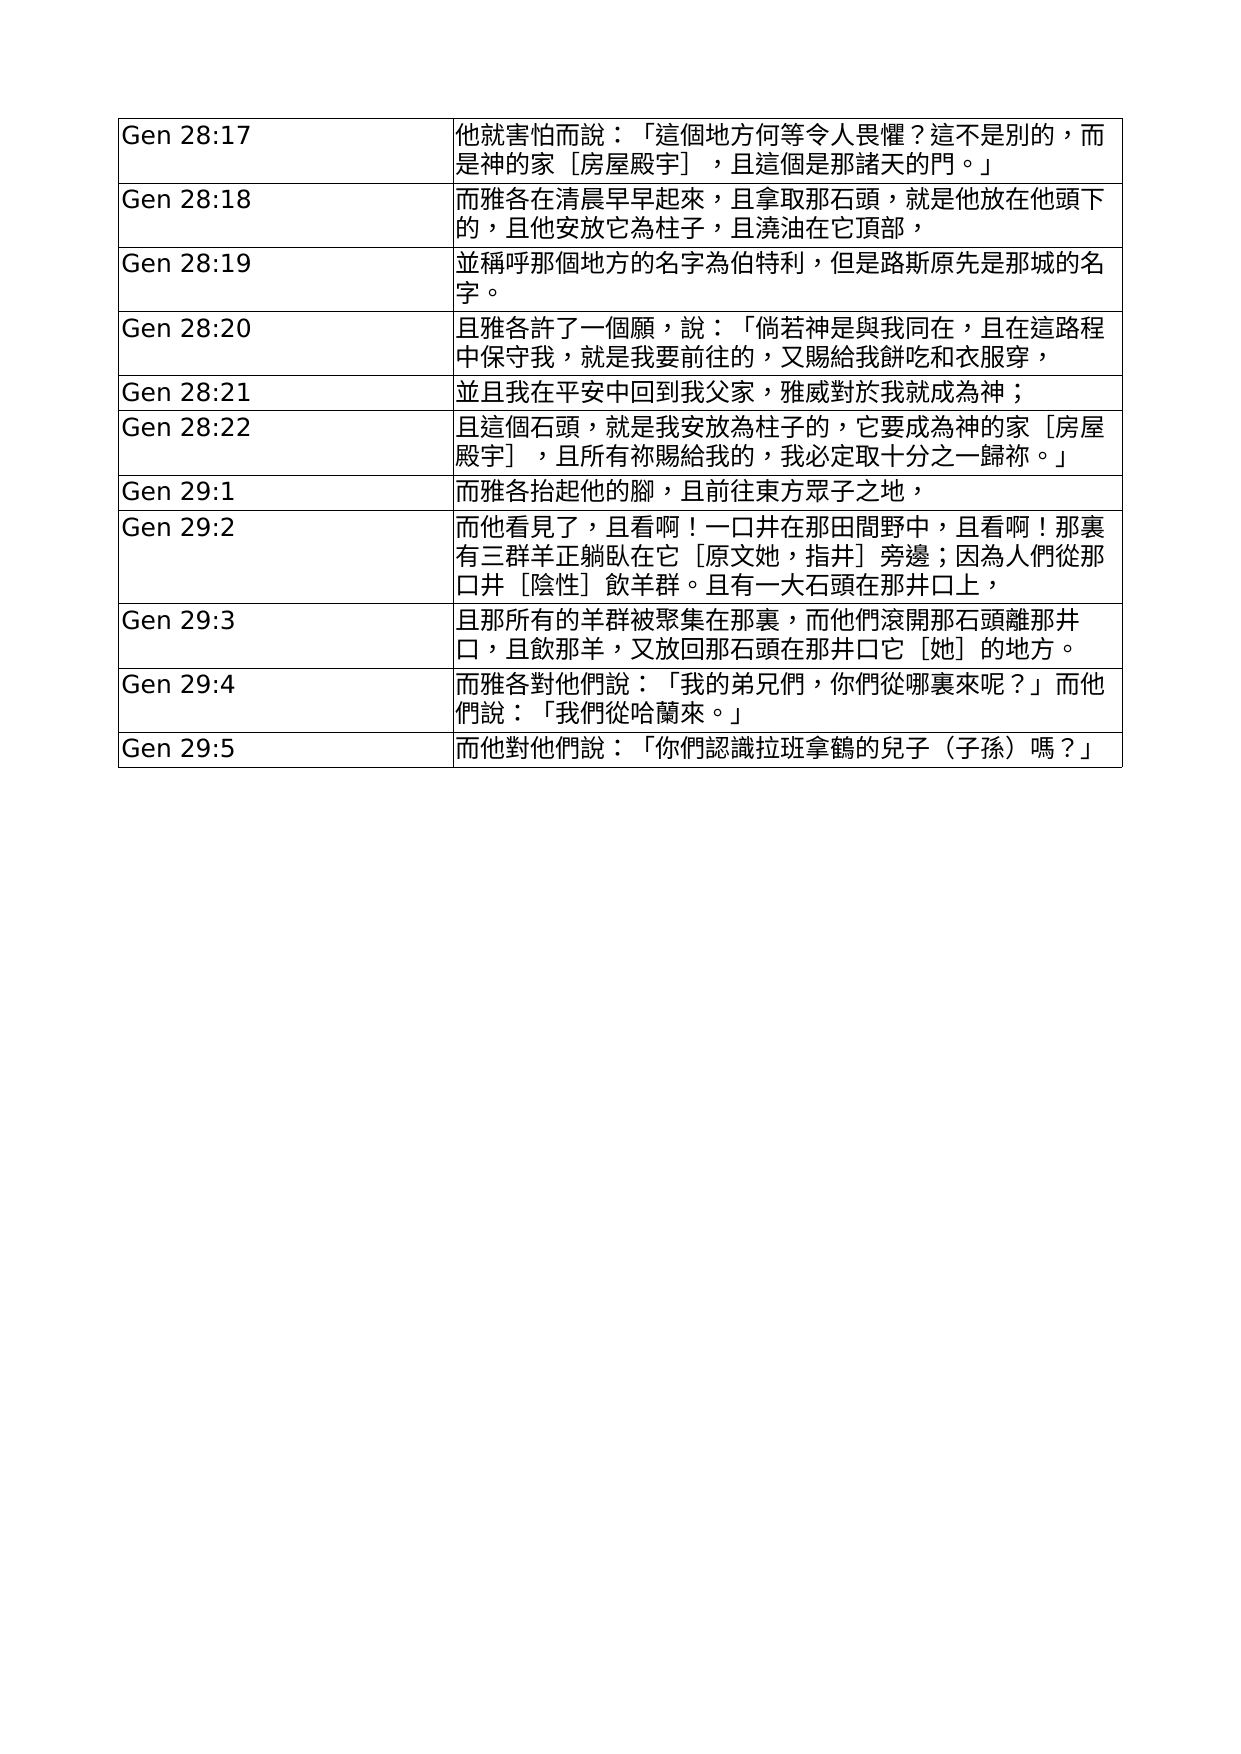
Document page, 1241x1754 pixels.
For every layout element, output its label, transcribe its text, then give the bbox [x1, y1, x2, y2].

table_cell Gen 29:5 [119, 733, 453, 767]
table_cell 而雅各對他們說：「我的弟兄們，你們從哪裏來呢？」而他們說：「我們從哈蘭來。」 [454, 669, 1122, 732]
table_cell 並稱呼那個地方的名字為伯特利，但是路斯原先是那城的名字。 [454, 248, 1122, 311]
table_cell 且雅各許了一個願，說：「倘若神是與我同在，且在這路程中保守我，就是我要前往的，又賜給我餅吃和衣服穿， [454, 312, 1122, 375]
table_cell 而雅各在清晨早早起來，且拿取那石頭，就是他放在他頭下的，且他安放它為柱子，且澆油在它頂部， [454, 184, 1122, 247]
table_cell 而他看見了，且看啊！一口井在那田間野中，且看啊！那裏有三群羊正躺臥在它［原文她，指井］旁邊；因為人們從那口井［陰性］飲羊群。且有一大石頭在那井口上， [454, 511, 1122, 603]
table_cell Gen 29:4 [119, 669, 453, 732]
table_cell 而他對他們說：「你們認識拉班拿鶴的兒子（子孫）嗎？」 [454, 733, 1122, 767]
table_cell 且這個石頭，就是我安放為柱子的，它要成為神的家［房屋殿宇］，且所有祢賜給我的，我必定取十分之一歸祢。」 [454, 411, 1122, 474]
table_cell Gen 28:18 [119, 184, 453, 247]
table_cell Gen 29:3 [119, 604, 453, 667]
table_cell Gen 28:17 [119, 119, 453, 182]
table_cell Gen 29:1 [119, 476, 453, 510]
table_cell 而雅各抬起他的腳，且前往東方眾子之地， [454, 476, 1122, 510]
table_cell Gen 28:20 [119, 312, 453, 375]
table_cell 他就害怕而說：「這個地方何等令人畏懼？這不是別的，而是神的家［房屋殿宇］，且這個是那諸天的門。」 [454, 119, 1122, 182]
table_cell Gen 28:19 [119, 248, 453, 311]
table_cell Gen 28:22 [119, 411, 453, 474]
table_cell 且那所有的羊群被聚集在那裏，而他們滾開那石頭離那井口，且飲那羊，又放回那石頭在那井口它［她］的地方。 [454, 604, 1122, 667]
table_cell Gen 29:2 [119, 511, 453, 603]
table_cell 並且我在平安中回到我父家，雅威對於我就成為神； [454, 376, 1122, 410]
table_cell Gen 28:21 [119, 376, 453, 410]
